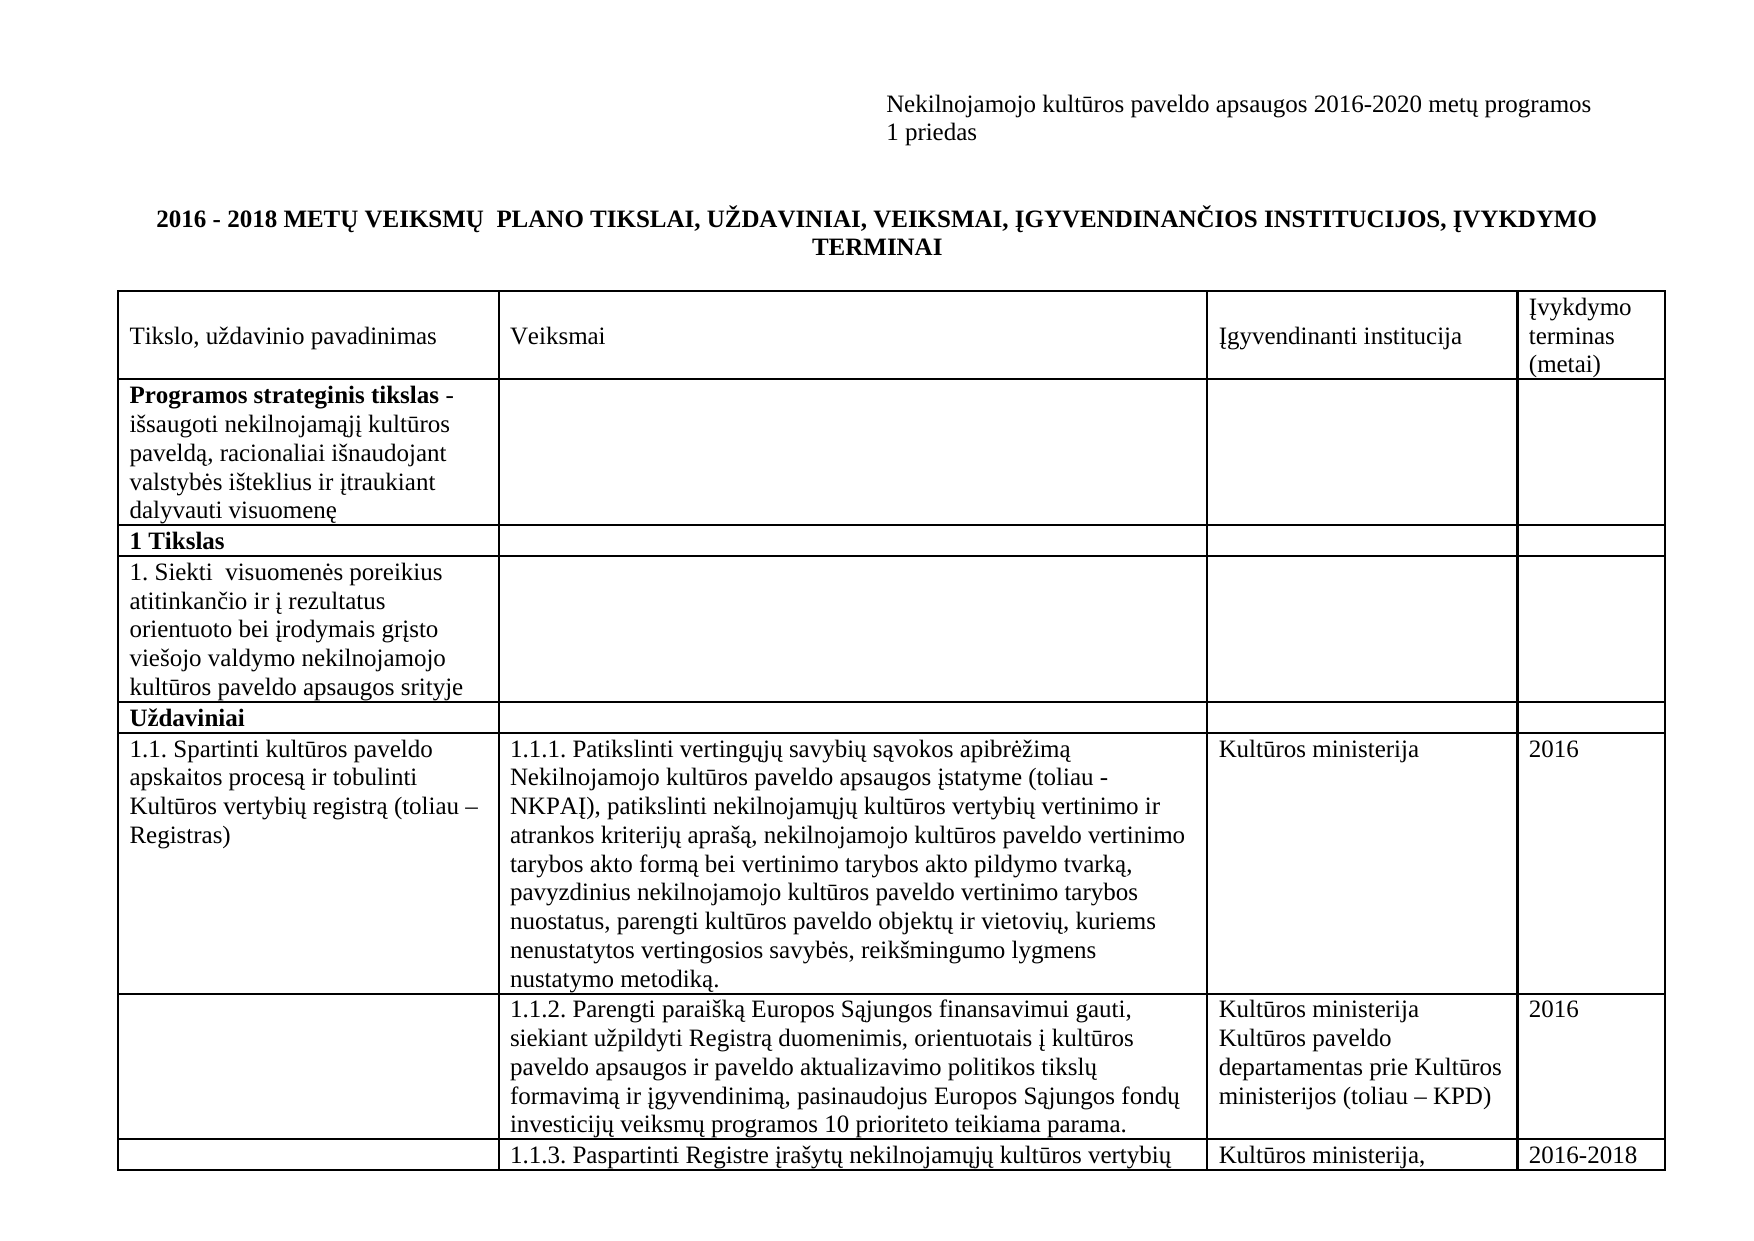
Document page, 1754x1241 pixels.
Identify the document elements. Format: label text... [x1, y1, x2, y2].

table_cell [500, 380, 1206, 524]
table_cell 2016 [1519, 734, 1664, 992]
table_cell 1. Siekti visuomenės poreikius atitinkančio ir į rezultatus orientuoto bei įrodymais grįsto viešojo valdymo nekilnojamojo kultūros paveldo apsaugos srityje [119, 557, 498, 701]
table_header Veiksmai [500, 292, 1206, 378]
table_cell [1519, 703, 1664, 732]
table_cell Programos strateginis tikslas - išsaugoti nekilnojamąjį kultūros paveldą, racionaliai išnaudojant valstybės išteklius ir įtraukiant dalyvauti visuomenę [119, 380, 498, 524]
table_cell [500, 703, 1206, 732]
table_cell [1208, 526, 1516, 555]
table_cell [500, 526, 1206, 555]
text 2016 - 2018 METŲ VEIKSMŲ PLANO TIKSLAI, UŽDAVINIAI, VEIKSMAI, ĮGYVENDINANČIOS INSTITUCIJOS, ĮVYKDYMO TERMINAI [118, 204, 1636, 261]
table_cell [1519, 380, 1664, 524]
table_cell [500, 557, 1206, 701]
table_header Įgyvendinanti institucija [1208, 292, 1516, 378]
table_cell Kultūros ministerija Kultūros paveldo departamentas prie Kultūros ministerijos (toliau – KPD) [1208, 995, 1516, 1138]
table_cell Uždaviniai [119, 703, 498, 732]
table_header Įvykdymo terminas (metai) [1519, 292, 1664, 378]
table_cell [119, 995, 498, 1138]
table_cell [1208, 703, 1516, 732]
table_cell 1.1.1. Patikslinti vertingųjų savybių sąvokos apibrėžimą Nekilnojamojo kultūros paveldo apsaugos įstatyme (toliau - NKPAĮ), patikslinti nekilnojamųjų kultūros vertybių vertinimo ir atrankos kriterijų aprašą, nekilnojamojo kultūros paveldo vertinimo tarybos akto formą bei vertinimo tarybos akto pildymo tvarką, pavyzdinius nekilnojamojo kultūros paveldo vertinimo tarybos nuostatus, parengti kultūros paveldo objektų ir vietovių, kuriems nenustatytos vertingosios savybės, reikšmingumo lygmens nustatymo metodiką. [500, 734, 1206, 992]
table_cell Kultūros ministerija [1208, 734, 1516, 992]
text Nekilnojamojo kultūros paveldo apsaugos 2016-2020 metų programos [886, 89, 1636, 117]
text 1 priedas [886, 117, 1636, 146]
table_cell [1519, 526, 1664, 555]
table_cell 1.1.3. Paspartinti Registre įrašytų nekilnojamųjų kultūros vertybių [500, 1140, 1206, 1169]
table_cell [1208, 380, 1516, 524]
table_header Tikslo, uždavinio pavadinimas [119, 292, 498, 378]
table_cell 1 Tikslas [119, 526, 498, 555]
table_cell 1.1.2. Parengti paraišką Europos Sąjungos finansavimui gauti, siekiant užpildyti Registrą duomenimis, orientuotais į kultūros paveldo apsaugos ir paveldo aktualizavimo politikos tikslų formavimą ir įgyvendinimą, pasinaudojus Europos Sąjungos fondų investicijų veiksmų programos 10 prioriteto teikiama parama. [500, 995, 1206, 1138]
table_cell 2016 [1519, 995, 1664, 1138]
table_cell [1208, 557, 1516, 701]
table_cell [1519, 557, 1664, 701]
table_cell 1.1. Spartinti kultūros paveldo apskaitos procesą ir tobulinti Kultūros vertybių registrą (toliau – Registras) [119, 734, 498, 992]
table_cell 2016-2018 [1519, 1140, 1664, 1169]
table_cell Kultūros ministerija, [1208, 1140, 1516, 1169]
table_cell [119, 1140, 498, 1169]
